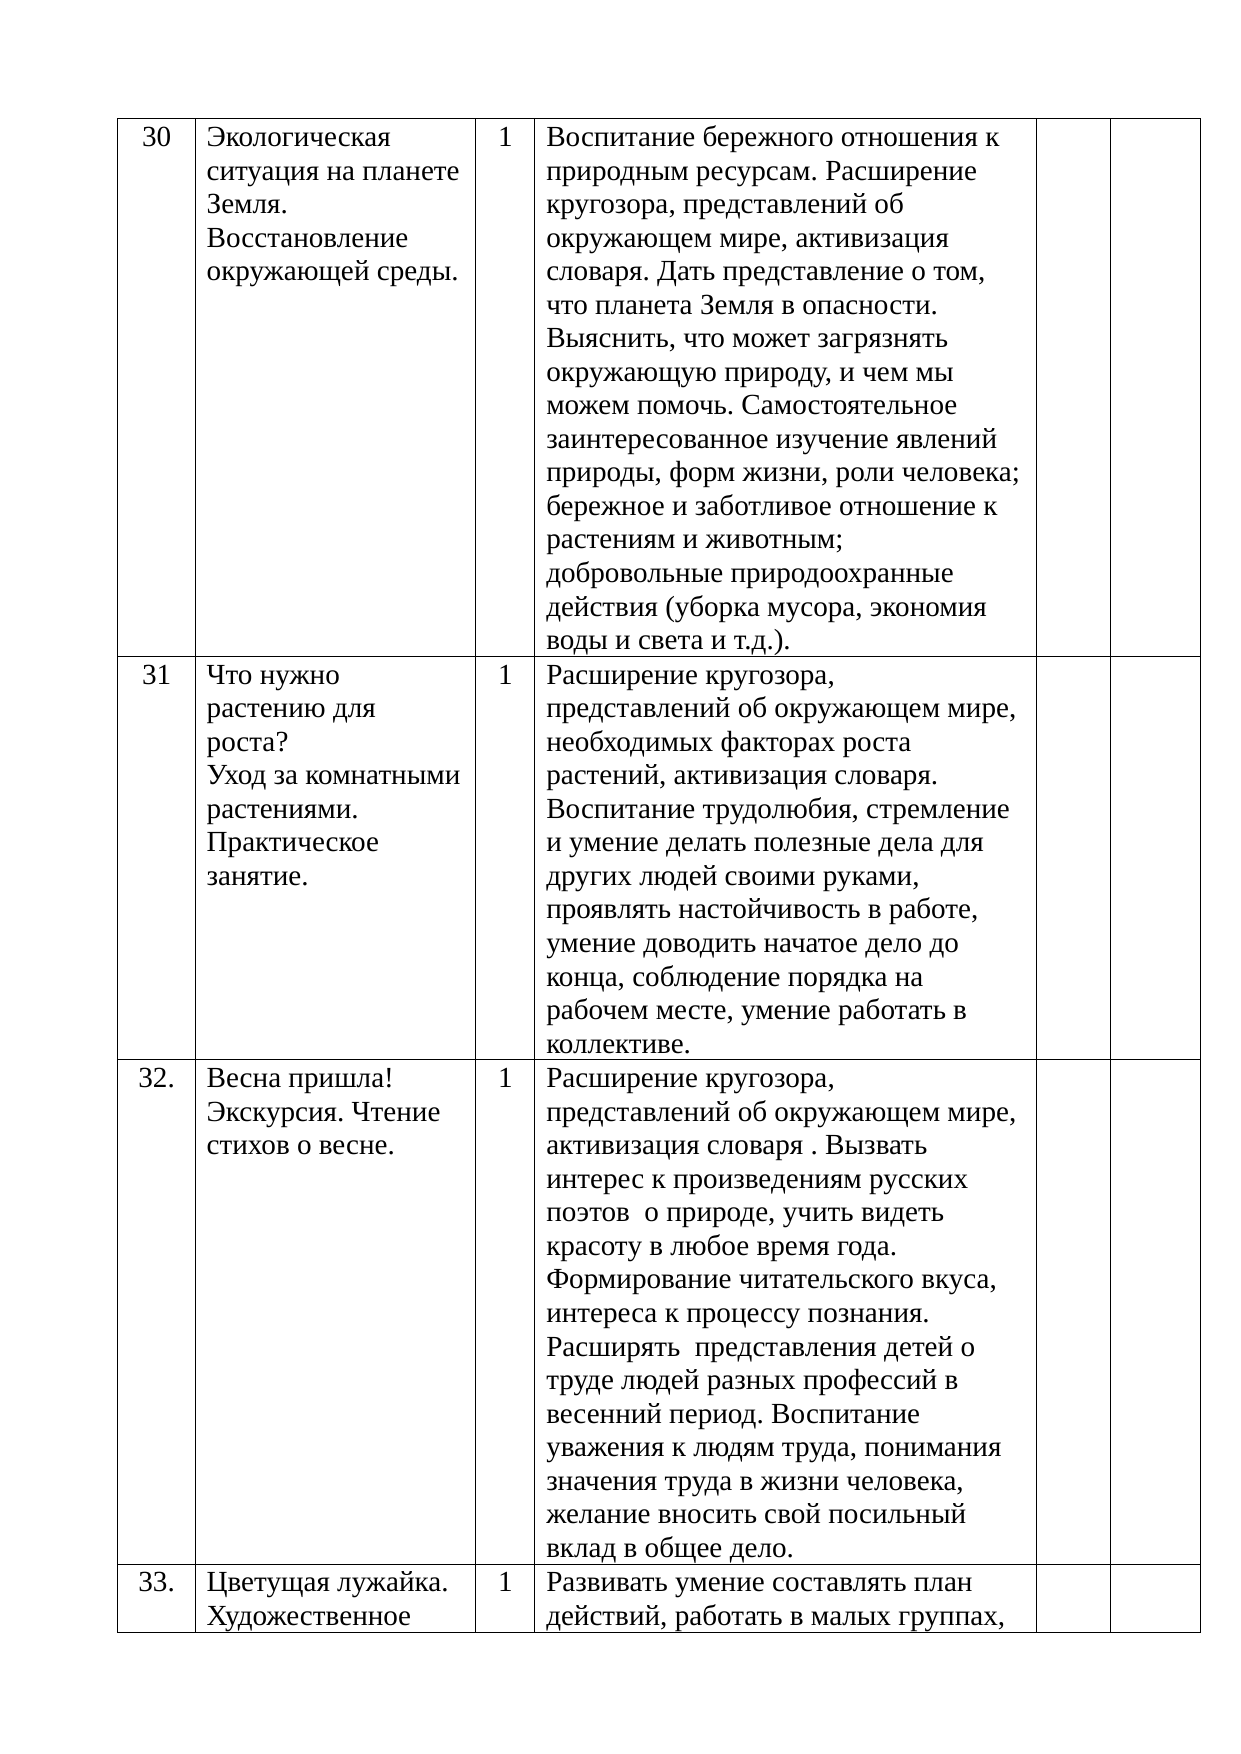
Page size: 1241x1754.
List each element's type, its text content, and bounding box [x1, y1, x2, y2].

table_cell [1037, 1060, 1110, 1563]
table_cell Расширение кругозора, представлений об окружающем мире, активизация словаря . Вызвать интерес к произведениям русских поэтов о природе, учить видеть красоту в любое время года. Формирование читательского вкуса, интереса к процессу познания. Расширять представления детей о труде людей разных профессий в весенний период. Воспитание уважения к людям труда, понимания значения труда в жизни человека, желание вносить свой посильный вклад в общее дело. [535, 1060, 1036, 1563]
table_cell Что нужно растению для роста? Уход за комнатными растениями. Практическое занятие. [196, 657, 475, 1059]
table_cell Весна пришла! Экскурсия. Чтение стихов о весне. [196, 1060, 475, 1563]
table_cell 1 [476, 1565, 534, 1632]
table_cell [106, 118, 117, 656]
table_cell [1111, 657, 1200, 1059]
table_cell [1111, 1060, 1200, 1563]
table_cell 1 [476, 119, 534, 656]
table_cell Воспитание бережного отношения к природным ресурсам. Расширение кругозора, представлений об окружающем мире, активизация словаря. Дать представление о том, что планета Земля в опасности. Выяснить, что может загрязнять окружающую природу, и чем мы можем помочь. Самостоятельное заинтересованное изучение явлений природы, форм жизни, роли человека; бережное и заботливое отношение к растениям и животным; добровольные природоохранные действия (уборка мусора, экономия воды и света и т.д.). [535, 119, 1036, 656]
table_cell [1037, 119, 1110, 656]
table_cell Расширение кругозора, представлений об окружающем мире, необходимых факторах роста растений, активизация словаря. Воспитание трудолюбия, стремление и умение делать полезные дела для других людей своими руками, проявлять настойчивость в работе, умение доводить начатое дело до конца, соблюдение порядка на рабочем месте, умение работать в коллективе. [535, 657, 1036, 1059]
table_cell [1037, 1565, 1110, 1632]
table_cell [106, 656, 117, 1059]
table_cell Экологическая ситуация на планете Земля. Восстановление окружающей среды. [196, 119, 475, 656]
table_cell Развивать умение составлять план действий, работать в малых группах, [535, 1565, 1036, 1632]
table_cell [106, 1059, 117, 1563]
table_cell [106, 1564, 117, 1632]
table_cell [1037, 657, 1110, 1059]
table_cell 30 [118, 119, 195, 656]
table_cell Цветущая лужайка. Художественное [196, 1565, 475, 1632]
table_cell 33. [118, 1565, 195, 1632]
table_cell [1111, 119, 1200, 656]
table_cell 32. [118, 1060, 195, 1563]
table_cell 1 [476, 657, 534, 1059]
table_cell [1111, 1565, 1200, 1632]
table_cell 1 [476, 1060, 534, 1563]
table_cell 31 [118, 657, 195, 1059]
